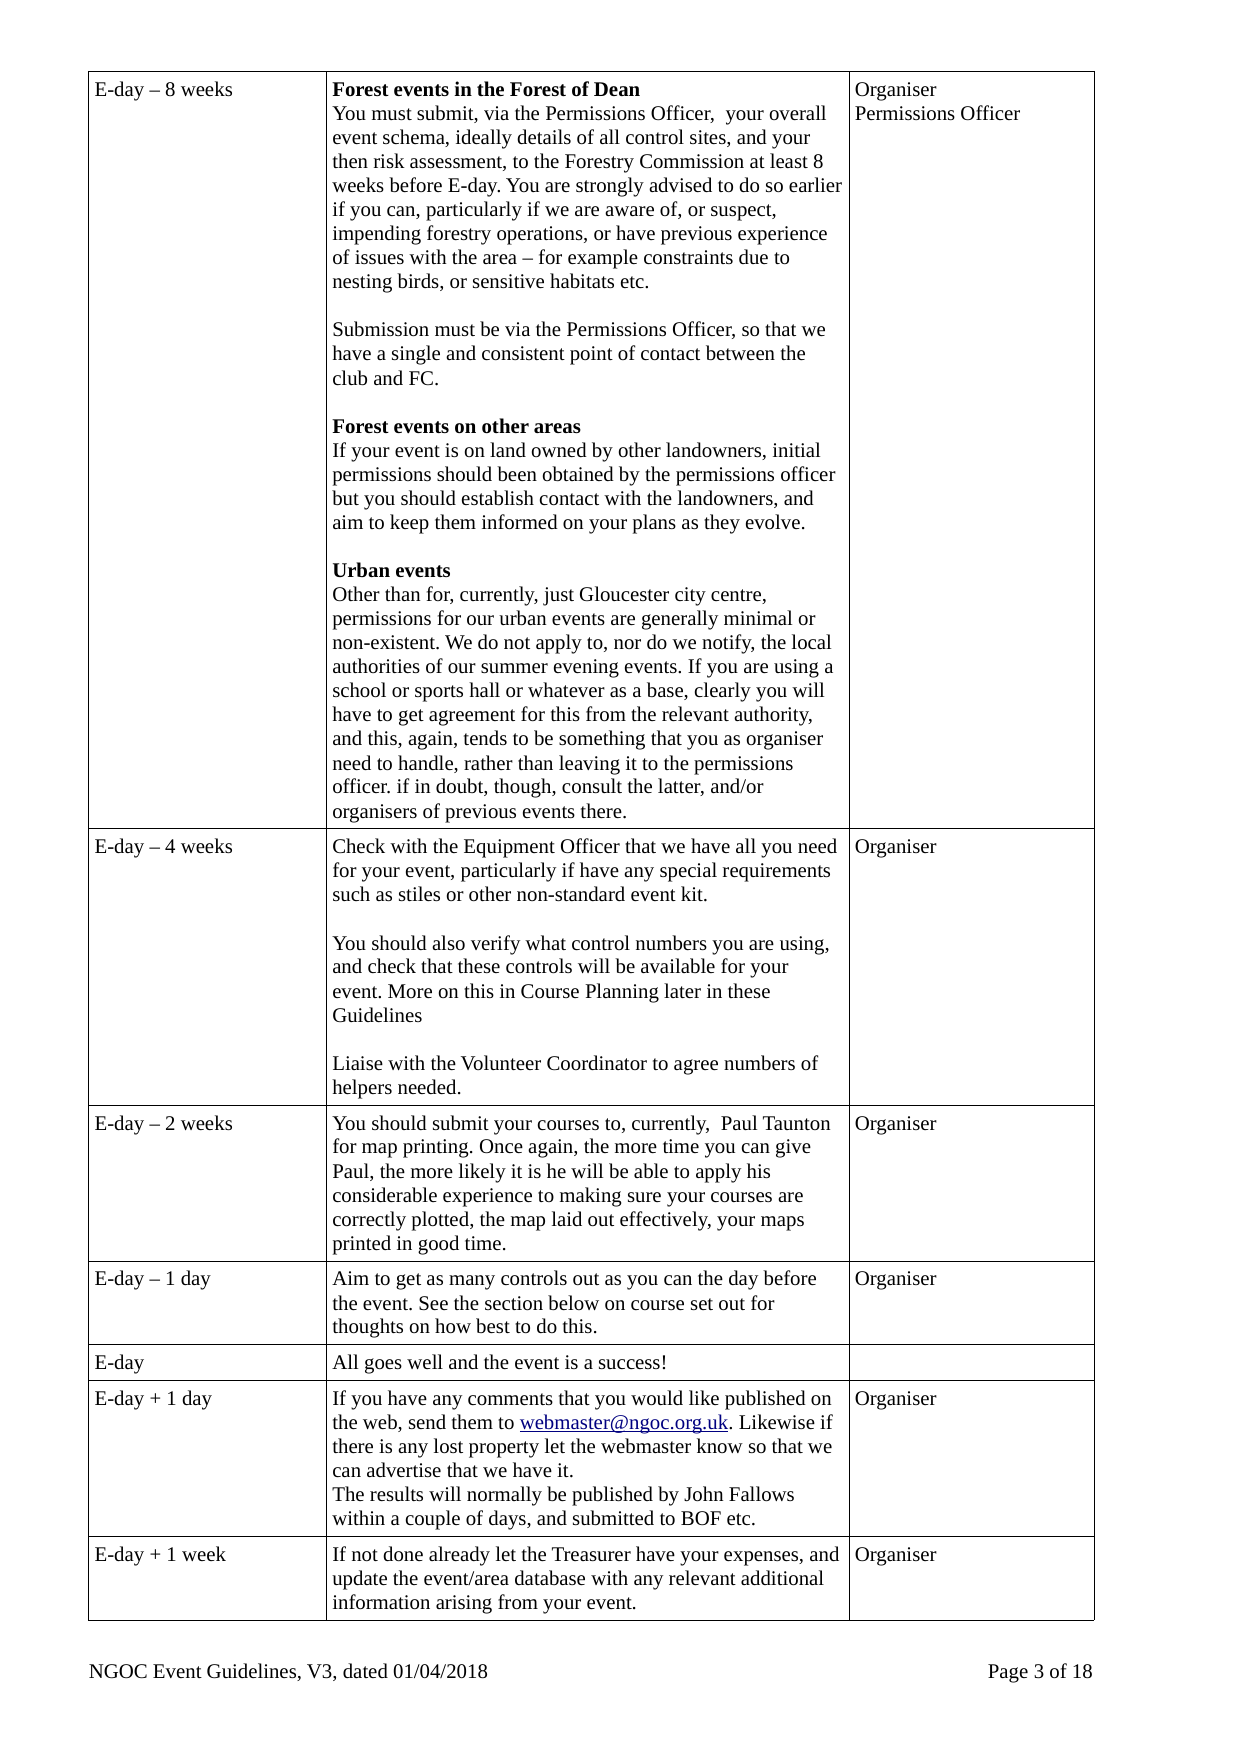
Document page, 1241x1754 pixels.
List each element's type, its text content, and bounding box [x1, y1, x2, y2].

table_cell E-day + 1 week [89, 1537, 326, 1619]
table_cell If you have any comments that you would like published on the web, send them to webmaster@ngoc.org.uk. Likewise if there is any lost property let the webmaster know so that we can advertise that we have it. The results will normally be published by John Fallows within a couple of days, and submitted to BOF etc. [327, 1381, 849, 1536]
table_cell E-day – 1 day [89, 1262, 326, 1344]
table_cell Organiser [850, 829, 1094, 1104]
table_cell Forest events in the Forest of Dean You must submit, via the Permissions Officer, your overall event schema, ideally details of all control sites, and your then risk assessment, to the Forestry Commission at least 8 weeks before E-day. You are strongly advised to do so earlier if you can, particularly if we are aware of, or suspect, impending forestry operations, or have previous experience of issues with the area – for example constraints due to nesting birds, or sensitive habitats etc. Submission must be via the Permissions Officer, so that we have a single and consistent point of contact between the club and FC. Forest events on other areas If your event is on land owned by other landowners, initial permissions should been obtained by the permissions officer but you should establish contact with the landowners, and aim to keep them informed on your plans as they evolve. Urban events Other than for, currently, just Gloucester city centre, permissions for our urban events are generally minimal or non-existent. We do not apply to, nor do we notify, the local authorities of our summer evening events. If you are using a school or sports hall or whatever as a base, clearly you will have to get agreement for this from the relevant authority, and this, again, tends to be something that you as organiser need to handle, rather than leaving it to the permissions officer. if in doubt, though, consult the latter, and/or organisers of previous events there. [327, 72, 849, 828]
table_cell You should submit your courses to, currently, Paul Taunton for map printing. Once again, the more time you can give Paul, the more likely it is he will be able to apply his considerable experience to making sure your courses are correctly plotted, the map laid out effectively, your maps printed in good time. [327, 1106, 849, 1261]
table_cell E-day – 2 weeks [89, 1106, 326, 1261]
table_cell All goes well and the event is a success! [327, 1345, 849, 1380]
table_cell [850, 1345, 1094, 1380]
table_cell E-day [89, 1345, 326, 1380]
table_cell Check with the Equipment Officer that we have all you need for your event, particularly if have any special requirements such as stiles or other non-standard event kit. You should also verify what control numbers you are using, and check that these controls will be available for your event. More on this in Course Planning later in these Guidelines Liaise with the Volunteer Coordinator to agree numbers of helpers needed. [327, 829, 849, 1104]
table_cell Organiser [850, 1537, 1094, 1619]
table_cell E-day – 8 weeks [89, 72, 326, 828]
table_cell If not done already let the Treasurer have your expenses, and update the event/area database with any relevant additional information arising from your event. [327, 1537, 849, 1619]
table_cell Organiser [850, 1262, 1094, 1344]
table_cell E-day – 4 weeks [89, 829, 326, 1104]
table_cell Organiser [850, 1106, 1094, 1261]
table_cell Organiser [850, 1381, 1094, 1536]
table_cell Aim to get as many controls out as you can the day before the event. See the section below on course set out for thoughts on how best to do this. [327, 1262, 849, 1344]
table_cell Organiser Permissions Officer [850, 72, 1094, 828]
table_cell E-day + 1 day [89, 1381, 326, 1536]
